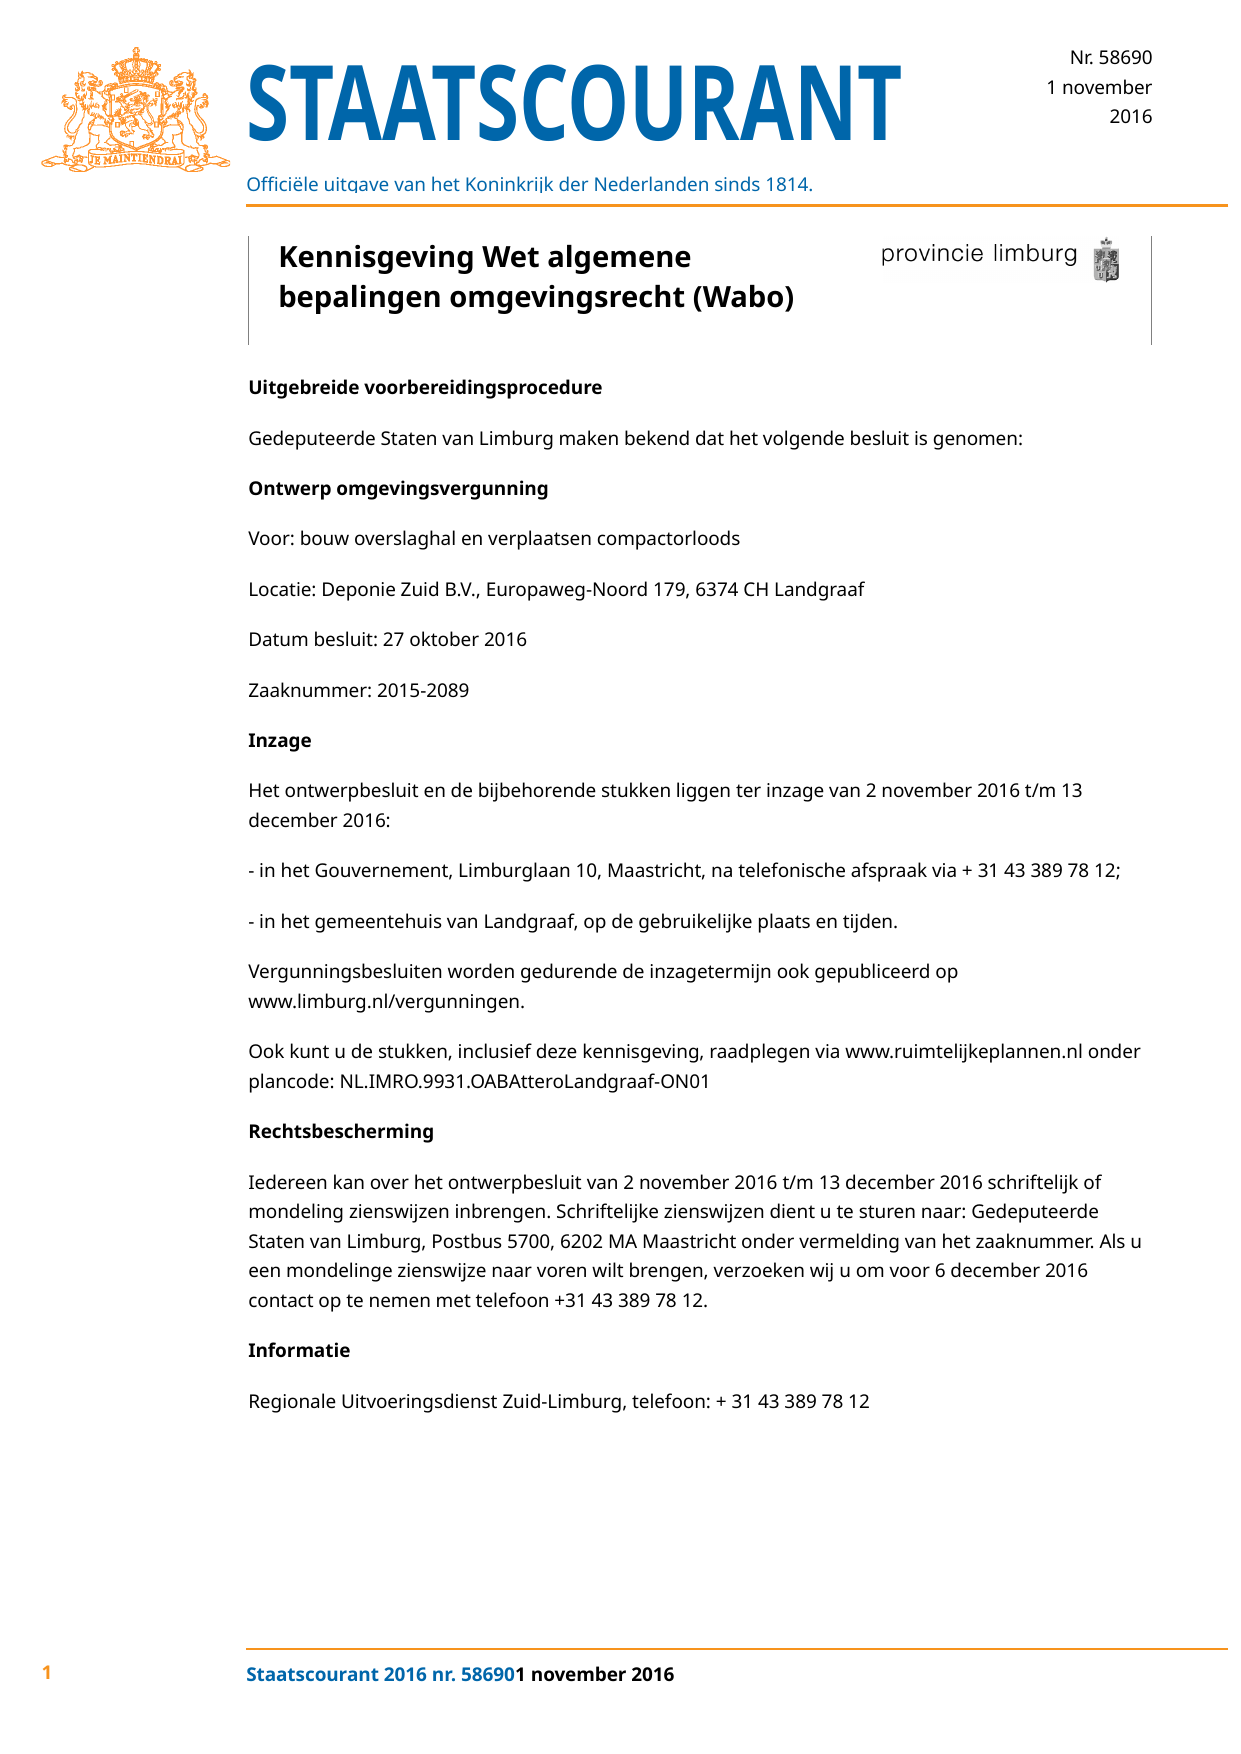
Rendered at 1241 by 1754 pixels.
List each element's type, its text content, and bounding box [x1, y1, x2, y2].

text - in het gemeentehuis van Landgraaf, op de gebruikelijke plaats en tijden. [248, 908, 1152, 934]
text - in het Gouvernement, Limburglaan 10, Maastricht, na telefonische afspraak via + 31 43 389 78 12; [248, 858, 1152, 883]
text Gedeputeerde Staten van Limburg maken bekend dat het volgende besluit is genomen: [248, 425, 1152, 450]
picture [41, 47, 231, 172]
text Vergunningsbesluiten worden gedurende de inzagetermijn ook gepubliceerd op www.limburg.nl/vergunningen. [248, 958, 1152, 1014]
text Iedereen kan over het ontwerpbesluit van 2 november 2016 t/m 13 december 2016 schriftelijk of mondeling zienswijzen inbrengen. Schriftelijke zienswijzen dient u te sturen naar: Gedeputeerde Staten van Limburg, Postbus 5700, 6202 MA Maastricht onder vermelding van het zaaknummer. Als u een mondelinge zienswijze naar voren wilt brengen, verzoeken wij u om voor 6 december 2016 contact op te nemen met telefoon +31 43 389 78 12. [248, 1169, 1152, 1313]
text Rechtsbescherming [248, 1118, 1152, 1144]
text Datum besluit: 27 oktober 2016 [248, 626, 1152, 652]
text Inzage [248, 727, 1152, 753]
text Uitgebreide voorbereidingsprocedure [248, 374, 1152, 400]
picture [882, 236, 1119, 283]
text Zaaknummer: 2015-2089 [248, 677, 1152, 702]
table_header [850, 236, 1151, 345]
text Ook kunt u de stukken, inclusief deze kennisgeving, raadplegen via www.ruimtelijkeplannen.nl onder plancode: NL.IMRO.9931.OABAtteroLandgraaf-ON01 [248, 1038, 1152, 1094]
text Informatie [248, 1338, 1152, 1363]
text Locatie: Deponie Zuid B.V., Europaweg-Noord 179, 6374 CH Landgraaf [248, 576, 1152, 602]
text Voor: bouw overslaghal en verplaatsen compactorloods [248, 526, 1152, 551]
text Het ontwerpbesluit en de bijbehorende stukken liggen ter inzage van 2 november 2016 t/m 13 december 2016: [248, 778, 1152, 833]
text Regionale Uitvoeringsdienst Zuid-Limburg, telefoon: + 31 43 389 78 12 [248, 1388, 1152, 1414]
table_header Kennisgeving Wet algemene bepalingen omgevingsrecht (Wabo) [249, 236, 850, 345]
text Ontwerp omgevingsvergunning [248, 475, 1152, 501]
